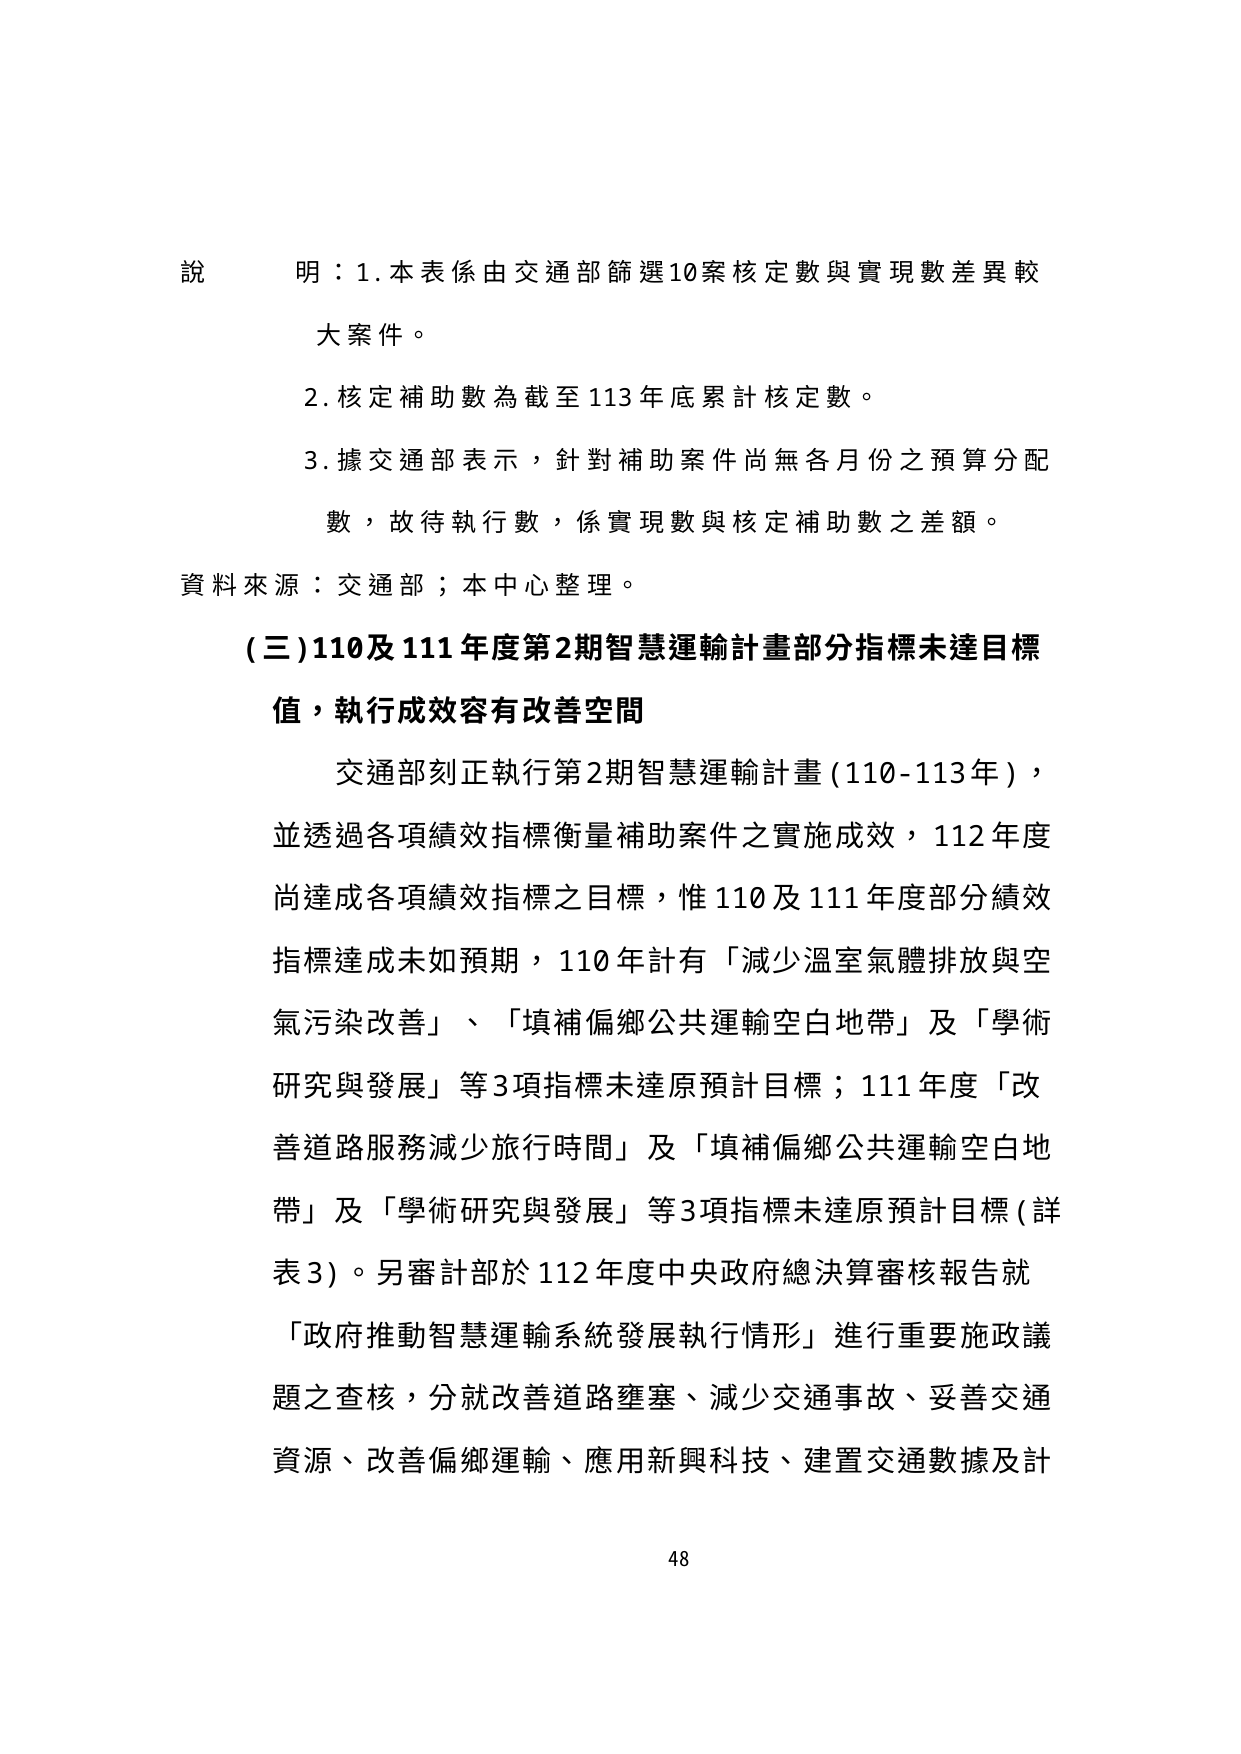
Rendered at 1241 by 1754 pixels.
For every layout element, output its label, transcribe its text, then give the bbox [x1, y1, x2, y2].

text 交通部刻正執行第2期智慧運輸計畫(110-113年)，並透過各項績效指標衡量補助案件之實施成效，112年度尚達成各項績效指標之目標，惟110及111年度部分績效指標達成未如預期，110年計有「減少溫室氣體排放與空氣污染改善」、「填補偏鄉公共運輸空白地帶」及「學術研究與發展」等3項指標未達原預計目標；111年度「改善道路服務減少旅行時間」及「填補偏鄉公共運輸空白地帶」及「學術研究與發展」等3項指標未達原預計目標(詳表3)。另審計部於112年度中央政府總決算審核報告就「政府推動智慧運輸系統發展執行情形」進行重要施政議題之查核，分就改善道路壅塞、減少交通事故、妥善交通資源、改善偏鄉運輸、應用新興科技、建置交通數據及計 [266, 729, 1063, 1479]
text 3.據交通部表示，針對補助案件尚無各月份之預算分配數，故待執行數，係實現數與核定補助數之差額。 [301, 417, 1063, 542]
text (三)110及111年度第2期智慧運輸計畫部分指標未達目標值，執行成效容有改善空間 [236, 604, 1063, 729]
text 2.核定補助數為截至113年底累計核定數。 [301, 354, 1063, 417]
text 資料來源：交通部；本中心整理。 [177, 542, 1063, 604]
text 說 明：1.本表係由交通部篩選10案核定數與實現數差異較大案件。 [177, 229, 1063, 354]
